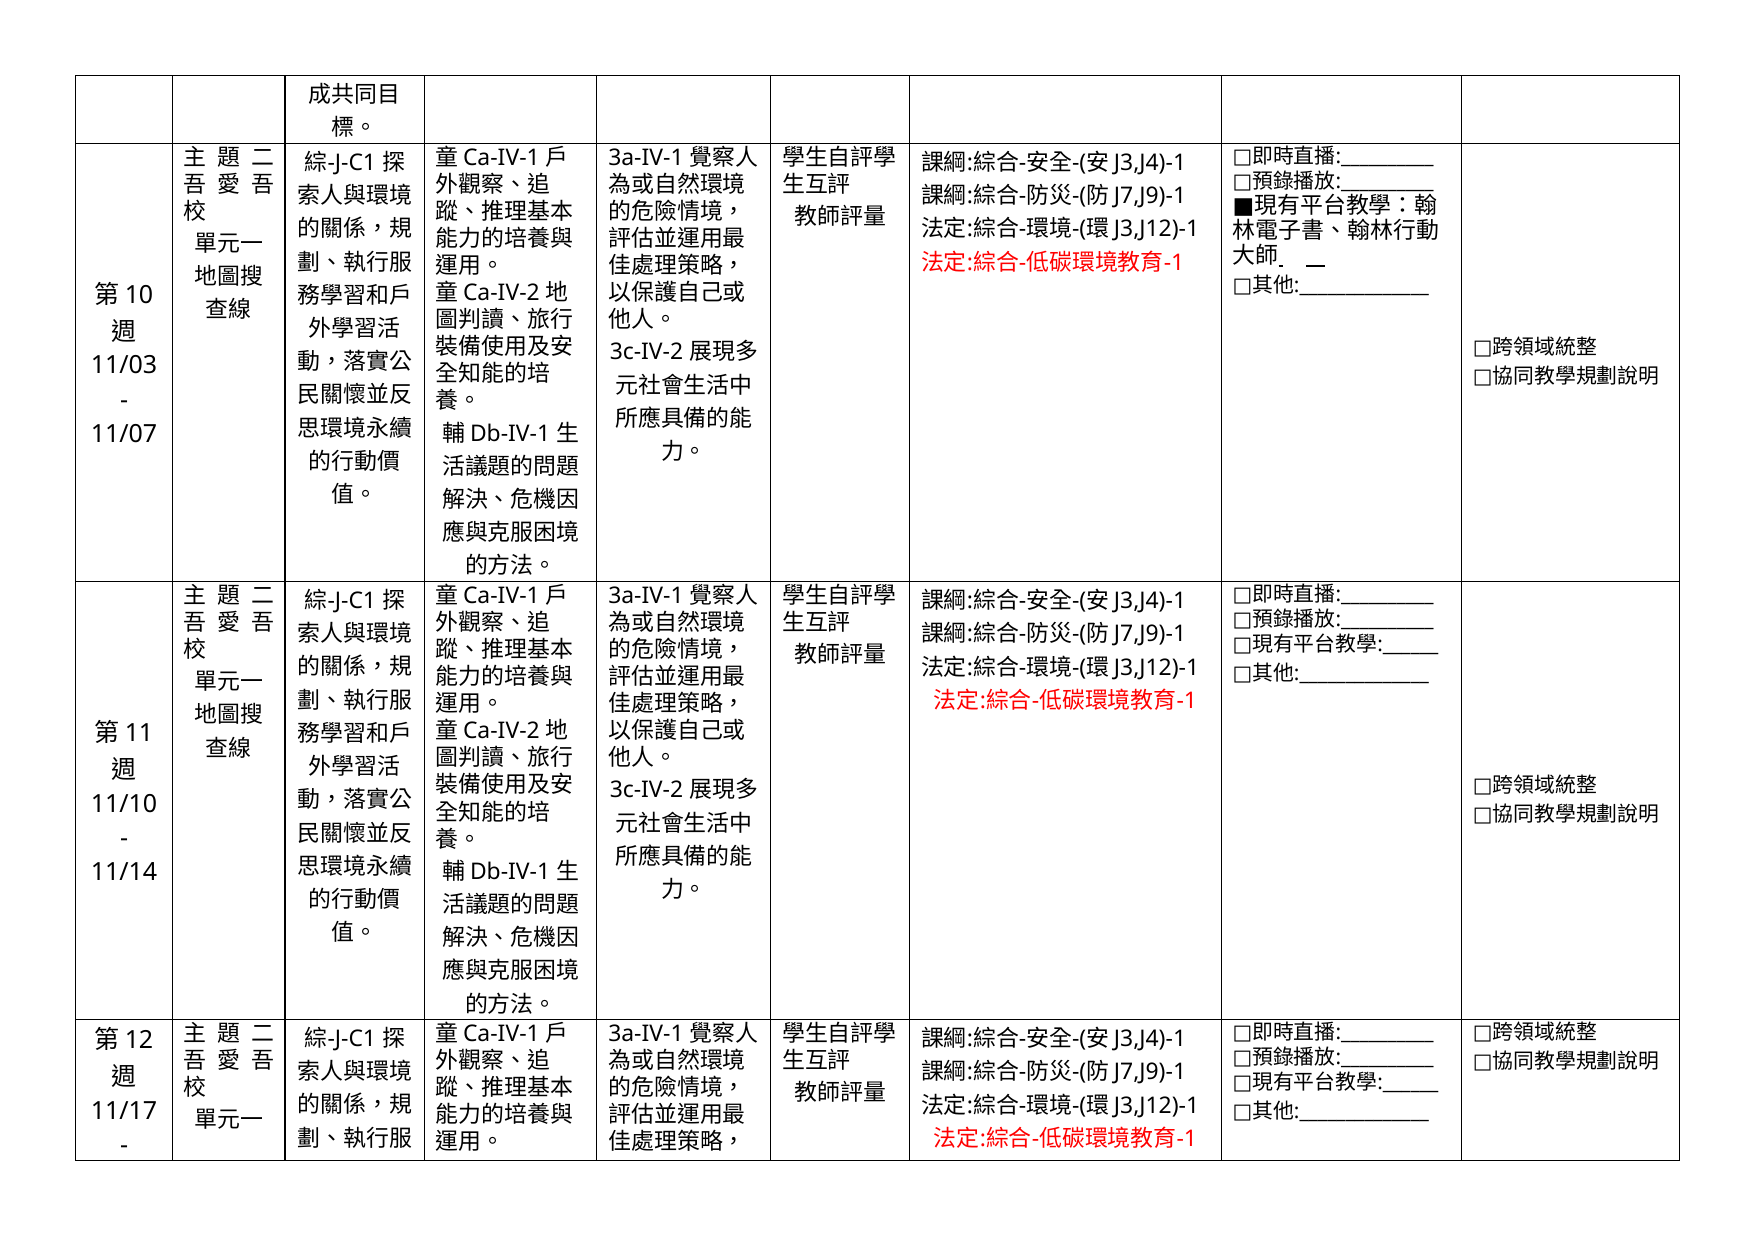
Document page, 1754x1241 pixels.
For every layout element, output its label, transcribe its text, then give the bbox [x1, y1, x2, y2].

table_cell 主題二吾愛吾校 單元一地圖搜查線 [173, 582, 284, 1019]
table_cell □即時直播:__________ □預錄播放:__________ □現有平台教學:______ □其他:______________ [1222, 582, 1461, 1019]
table_cell [597, 76, 770, 142]
table_cell 3a-IV-1 覺察人為或自然環境的危險情境，評估並運用最佳處理策略，以保護自己或他人。 3c-IV-2 展現多元社會生活中所應具備的能力。 [597, 144, 770, 581]
table_cell 學生自評學生互評 教師評量 [771, 144, 909, 581]
table_cell 綜-J-C1 探索人與環境的關係，規劃、執行服 [286, 1020, 424, 1160]
table_cell [173, 76, 284, 142]
table_cell [1222, 76, 1461, 142]
table_cell 3a-IV-1 覺察人為或自然環境的危險情境，評估並運用最佳處理策略，以保護自己或他人。 3c-IV-2 展現多元社會生活中所應具備的能力。 [597, 582, 770, 1019]
table_cell 第12週 11/17- [76, 1020, 172, 1160]
table_cell 3a-IV-1 覺察人為或自然環境的危險情境，評估並運用最佳處理策略， [597, 1020, 770, 1160]
table_cell 童Ca-IV-1 戶外觀察、追蹤、推理基本能力的培養與運用。 童Ca-IV-2 地圖判讀、旅行裝備使用及安全知能的培養。 輔Db-IV-1 生活議題的問題解決、危機因應與克服困境的方法。 [425, 582, 596, 1019]
table_cell 主題二吾愛吾校 單元一 [173, 1020, 284, 1160]
table_cell 課綱:綜合-安全-(安J3,J4)-1 課綱:綜合-防災-(防J7,J9)-1 法定:綜合-環境-(環J3,J12)-1 法定:綜合-低碳環境教育-1 [910, 1020, 1221, 1160]
table_cell □跨領域統整 □協同教學規劃說明 [1462, 582, 1679, 1019]
table_cell [425, 76, 596, 142]
table_cell 學生自評學生互評 教師評量 [771, 582, 909, 1019]
table_cell 第10週 11/03-11/07 [76, 144, 172, 581]
table_cell 綜-J-C1 探索人與環境的關係，規劃、執行服務學習和戶外學習活動，落實公民關懷並反思環境永續的行動價值。 [286, 144, 424, 581]
table_cell 綜-J-C1 探索人與環境的關係，規劃、執行服務學習和戶外學習活動，落實公民關懷並反思環境永續的行動價值。 [286, 582, 424, 1019]
table_cell 童Ca-IV-1 戶外觀察、追蹤、推理基本能力的培養與運用。 [425, 1020, 596, 1160]
table_cell 第11週 11/10-11/14 [76, 582, 172, 1019]
table_cell 童Ca-IV-1 戶外觀察、追蹤、推理基本能力的培養與運用。 童Ca-IV-2 地圖判讀、旅行裝備使用及安全知能的培養。 輔Db-IV-1 生活議題的問題解決、危機因應與克服困境的方法。 [425, 144, 596, 581]
table_cell □即時直播:__________ □預錄播放:__________ □現有平台教學:______ □其他:______________ [1222, 1020, 1461, 1160]
table_cell [771, 76, 909, 142]
table_cell 學生自評學生互評 教師評量 [771, 1020, 909, 1160]
table_cell [76, 76, 172, 142]
table_cell □即時直播:__________ □預錄播放:__________ ■現有平台教學：翰林電子書、翰林行動大師 □其他:______________ [1222, 144, 1461, 581]
table_cell 課綱:綜合-安全-(安J3,J4)-1 課綱:綜合-防災-(防J7,J9)-1 法定:綜合-環境-(環J3,J12)-1 法定:綜合-低碳環境教育-1 [910, 582, 1221, 1019]
table_cell 主題二吾愛吾校 單元一地圖搜查線 [173, 144, 284, 581]
table_cell □跨領域統整 □協同教學規劃說明 [1462, 144, 1679, 581]
table_cell 課綱:綜合-安全-(安J3,J4)-1 課綱:綜合-防災-(防J7,J9)-1 法定:綜合-環境-(環J3,J12)-1 法定:綜合-低碳環境教育-1 [910, 144, 1221, 581]
table_cell □跨領域統整 □協同教學規劃說明 [1462, 1020, 1679, 1160]
table_cell [1462, 76, 1679, 142]
table_cell 成共同目標。 [286, 76, 424, 142]
table_cell [910, 76, 1221, 142]
